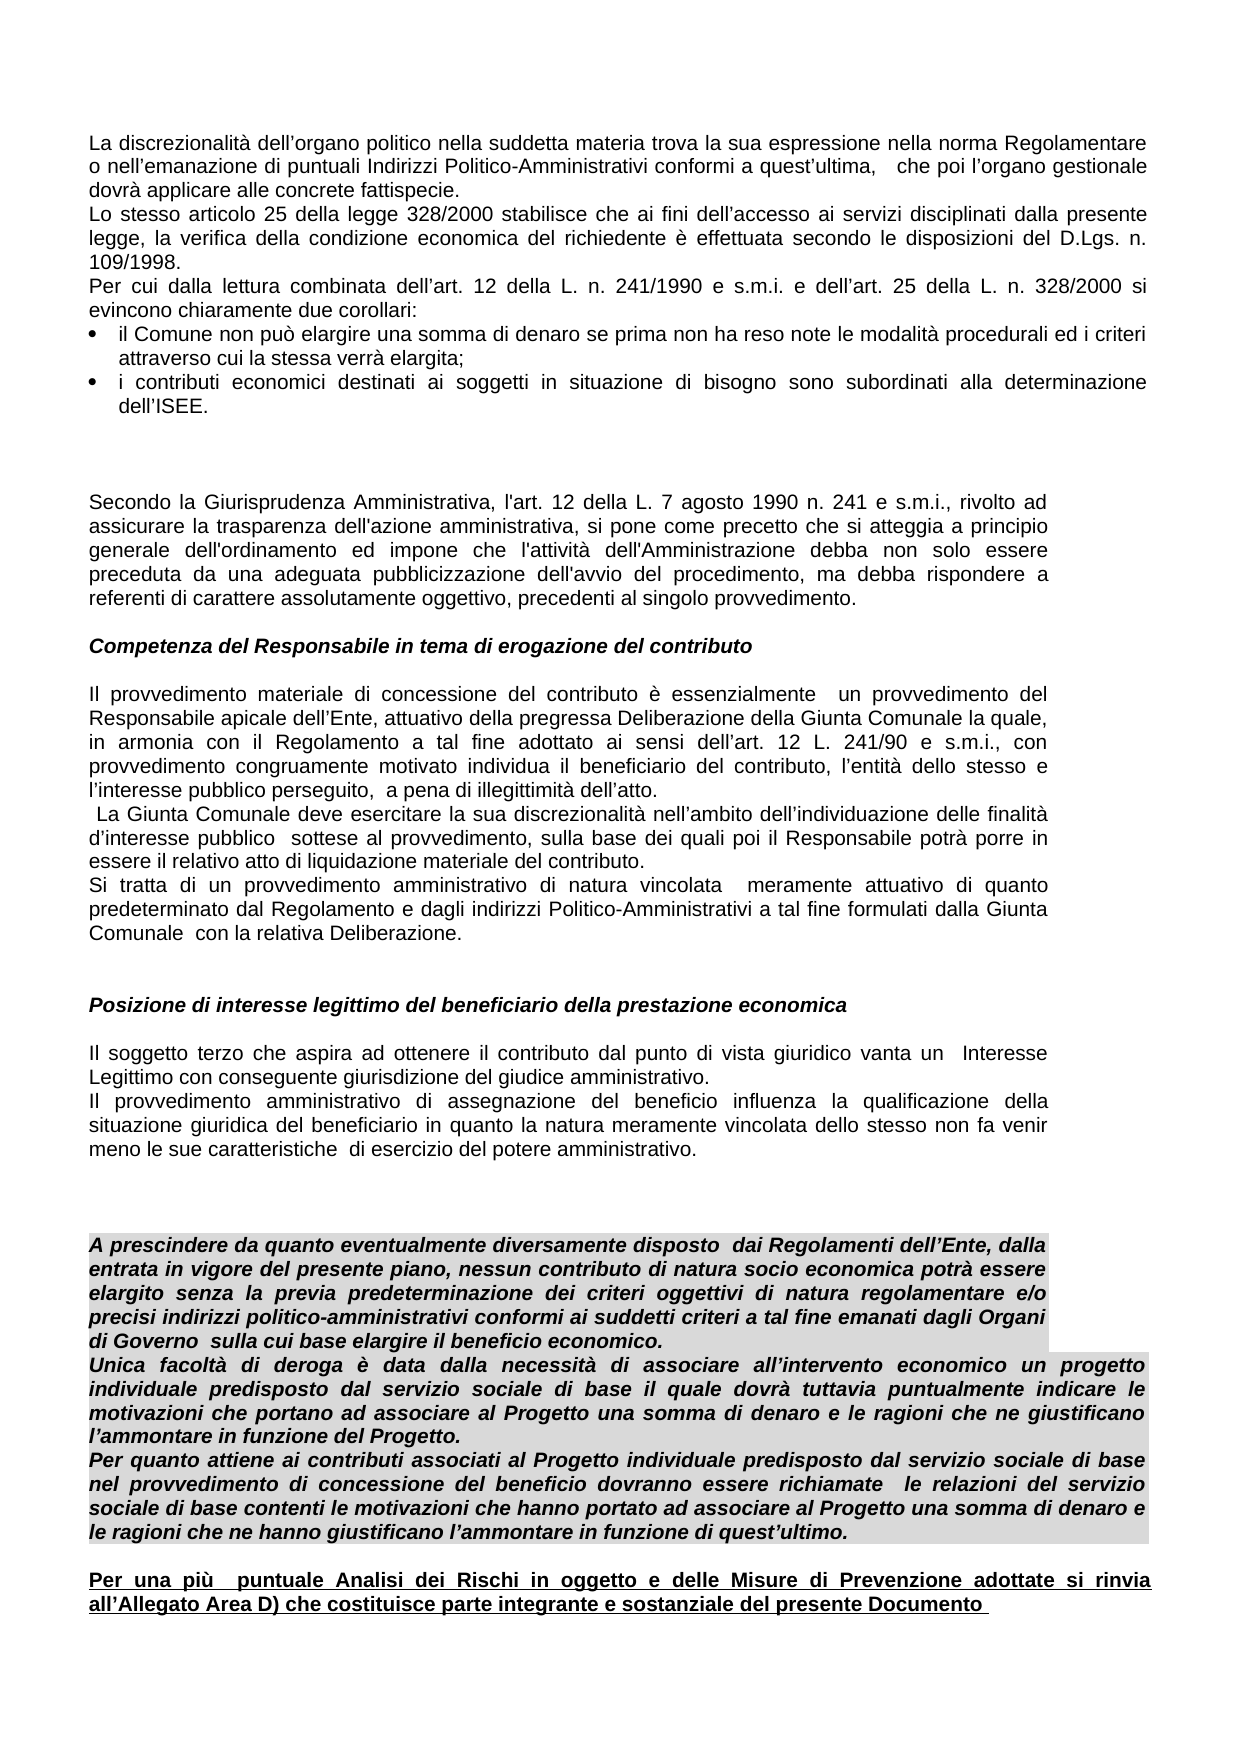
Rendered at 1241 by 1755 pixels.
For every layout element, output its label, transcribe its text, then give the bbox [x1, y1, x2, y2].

text La Giunta Comunale deve esercitare la sua discrezionalità nell’ambito dell’individuazione delle finalità d’interesse pubblico sottese al provvedimento, sulla base dei quali poi il Responsabile potrà porre in essere il relativo atto di liquidazione materiale del contributo. [89, 801, 1049, 873]
text Competenza del Responsabile in tema di erogazione del contributo [89, 634, 1049, 658]
text Il soggetto terzo che aspira ad ottenere il contributo dal punto di vista giuridico vanta un Interesse Legittimo con conseguente giurisdizione del giudice amministrativo. [89, 1041, 1049, 1089]
list il Comune non può elargire una somma di denaro se prima non ha reso note le modalità procedurali ed i criteri attraverso cui la stessa verrà elargita; [89, 322, 1149, 370]
text Posizione di interesse legittimo del beneficiario della prestazione economica [89, 993, 1049, 1017]
text Secondo la Giurisprudenza Amministrativa, l'art. 12 della L. 7 agosto 1990 n. 241 e s.m.i., rivolto ad assicurare la trasparenza dell'azione amministrativa, si pone come precetto che si atteggia a principio generale dell'ordinamento ed impone che l'attività dell'Amministrazione debba non solo essere preceduta da una adeguata pubblicizzazione dell'avvio del procedimento, ma debba rispondere a referenti di carattere assolutamente oggettivo, precedenti al singolo provvedimento. [89, 490, 1049, 610]
text A prescindere da quanto eventualmente diversamente disposto dai Regolamenti dell’Ente, dalla entrata in vigore del presente piano, nessun contributo di natura socio economica potrà essere elargito senza la previa predeterminazione dei criteri oggettivi di natura regolamentare e/o precisi indirizzi politico-amministrativi conformi ai suddetti criteri a tal fine emanati dagli Organi di Governo sulla cui base elargire il beneficio economico. [89, 1233, 1049, 1352]
text Il provvedimento amministrativo di assegnazione del beneficio influenza la qualificazione della situazione giuridica del beneficiario in quanto la natura meramente vincolata dello stesso non fa venir meno le sue caratteristiche di esercizio del potere amministrativo. [89, 1089, 1049, 1161]
text Per una più puntuale Analisi dei Rischi in oggetto e delle Misure di Prevenzione adottate si rinvia [89, 1568, 1152, 1589]
list i contributi economici destinati ai soggetti in situazione di bisogno sono subordinati alla determinazione dell’ISEE. [89, 370, 1149, 418]
text all’Allegato Area D) che costituisce parte integrante e sostanziale del presente Documento [89, 1590, 1152, 1616]
text Unica facoltà di deroga è data dalla necessità di associare all’intervento economico un progetto individuale predisposto dal servizio sociale di base il quale dovrà tuttavia puntualmente indicare le motivazioni che portano ad associare al Progetto una somma di denaro e le ragioni che ne giustificano l’ammontare in funzione del Progetto. [89, 1352, 1149, 1448]
text Per cui dalla lettura combinata dell’art. 12 della L. n. 241/1990 e s.m.i. e dell’art. 25 della L. n. 328/2000 si evincono chiaramente due corollari: [89, 274, 1149, 322]
text Lo stesso articolo 25 della legge 328/2000 stabilisce che ai fini dell’accesso ai servizi disciplinati dalla presente legge, la verifica della condizione economica del richiedente è effettuata secondo le disposizioni del D.Lgs. n. 109/1998. [89, 202, 1149, 274]
text La discrezionalità dell’organo politico nella suddetta materia trova la sua espressione nella norma Regolamentare o nell’emanazione di puntuali Indirizzi Politico-Amministrativi conformi a quest’ultima, che poi l’organo gestionale dovrà applicare alle concrete fattispecie. [89, 130, 1149, 202]
text Per quanto attiene ai contributi associati al Progetto individuale predisposto dal servizio sociale di base nel provvedimento di concessione del beneficio dovranno essere richiamate le relazioni del servizio sociale di base contenti le motivazioni che hanno portato ad associare al Progetto una somma di denaro e le ragioni che ne hanno giustificano l’ammontare in funzione di quest’ultimo. [89, 1448, 1149, 1544]
text Si tratta di un provvedimento amministrativo di natura vincolata meramente attuativo di quanto predeterminato dal Regolamento e dagli indirizzi Politico-Amministrativi a tal fine formulati dalla Giunta Comunale con la relativa Deliberazione. [89, 873, 1049, 945]
text Il provvedimento materiale di concessione del contributo è essenzialmente un provvedimento del Responsabile apicale dell’Ente, attuativo della pregressa Deliberazione della Giunta Comunale la quale, in armonia con il Regolamento a tal fine adottato ai sensi dell’art. 12 L. 241/90 e s.m.i., con provvedimento congruamente motivato individua il beneficiario del contributo, l’entità dello stesso e l’interesse pubblico perseguito, a pena di illegittimità dell’atto. [89, 682, 1049, 801]
